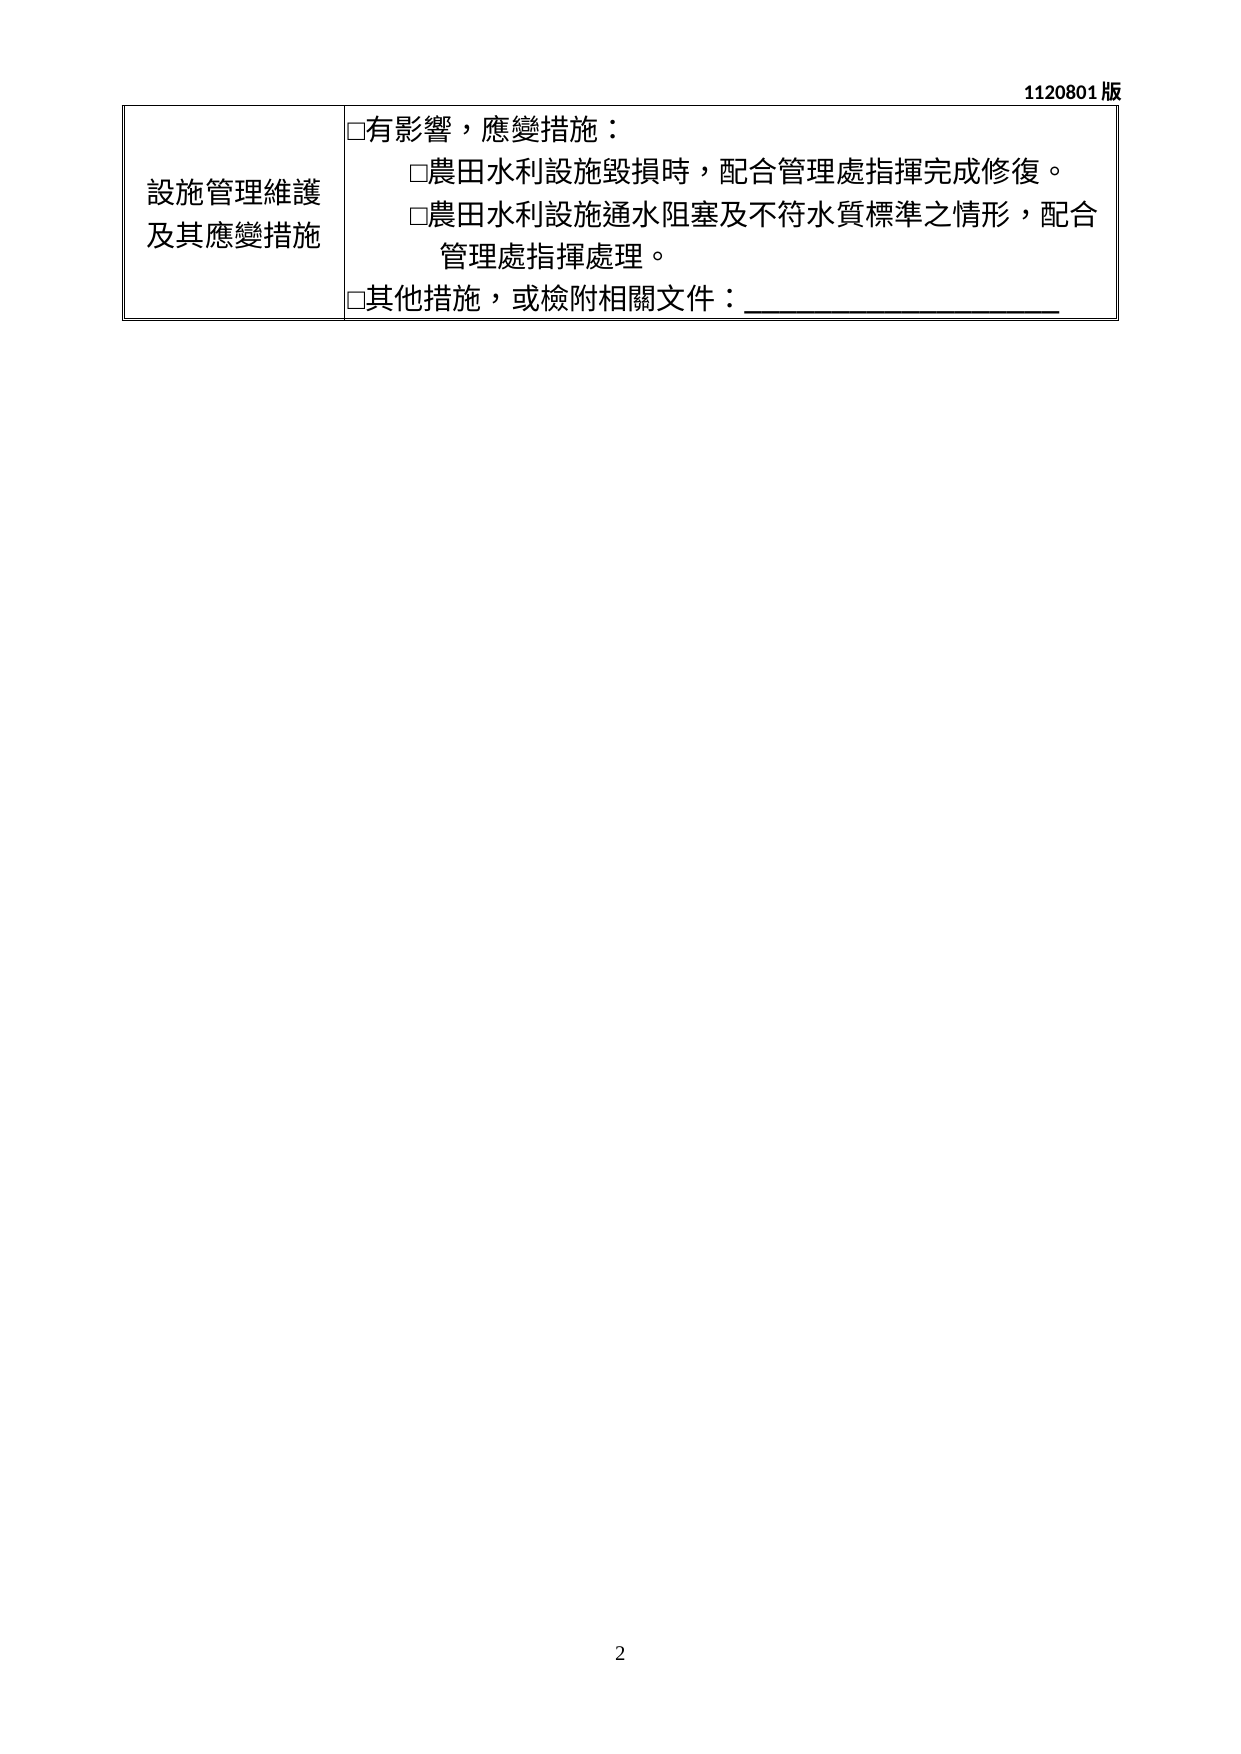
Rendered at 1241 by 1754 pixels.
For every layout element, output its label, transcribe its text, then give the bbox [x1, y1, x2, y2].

table_cell 設施管理維護 及其應變措施 [125, 106, 344, 318]
table_cell □有影響，應變措施： □農田水利設施毀損時，配合管理處指揮完成修復。 □農田水利設施通水阻塞及不符水質標準之情形，配合管理處指揮處理。 □其他措施，或檢附相關文件：__________________ [345, 106, 1116, 318]
